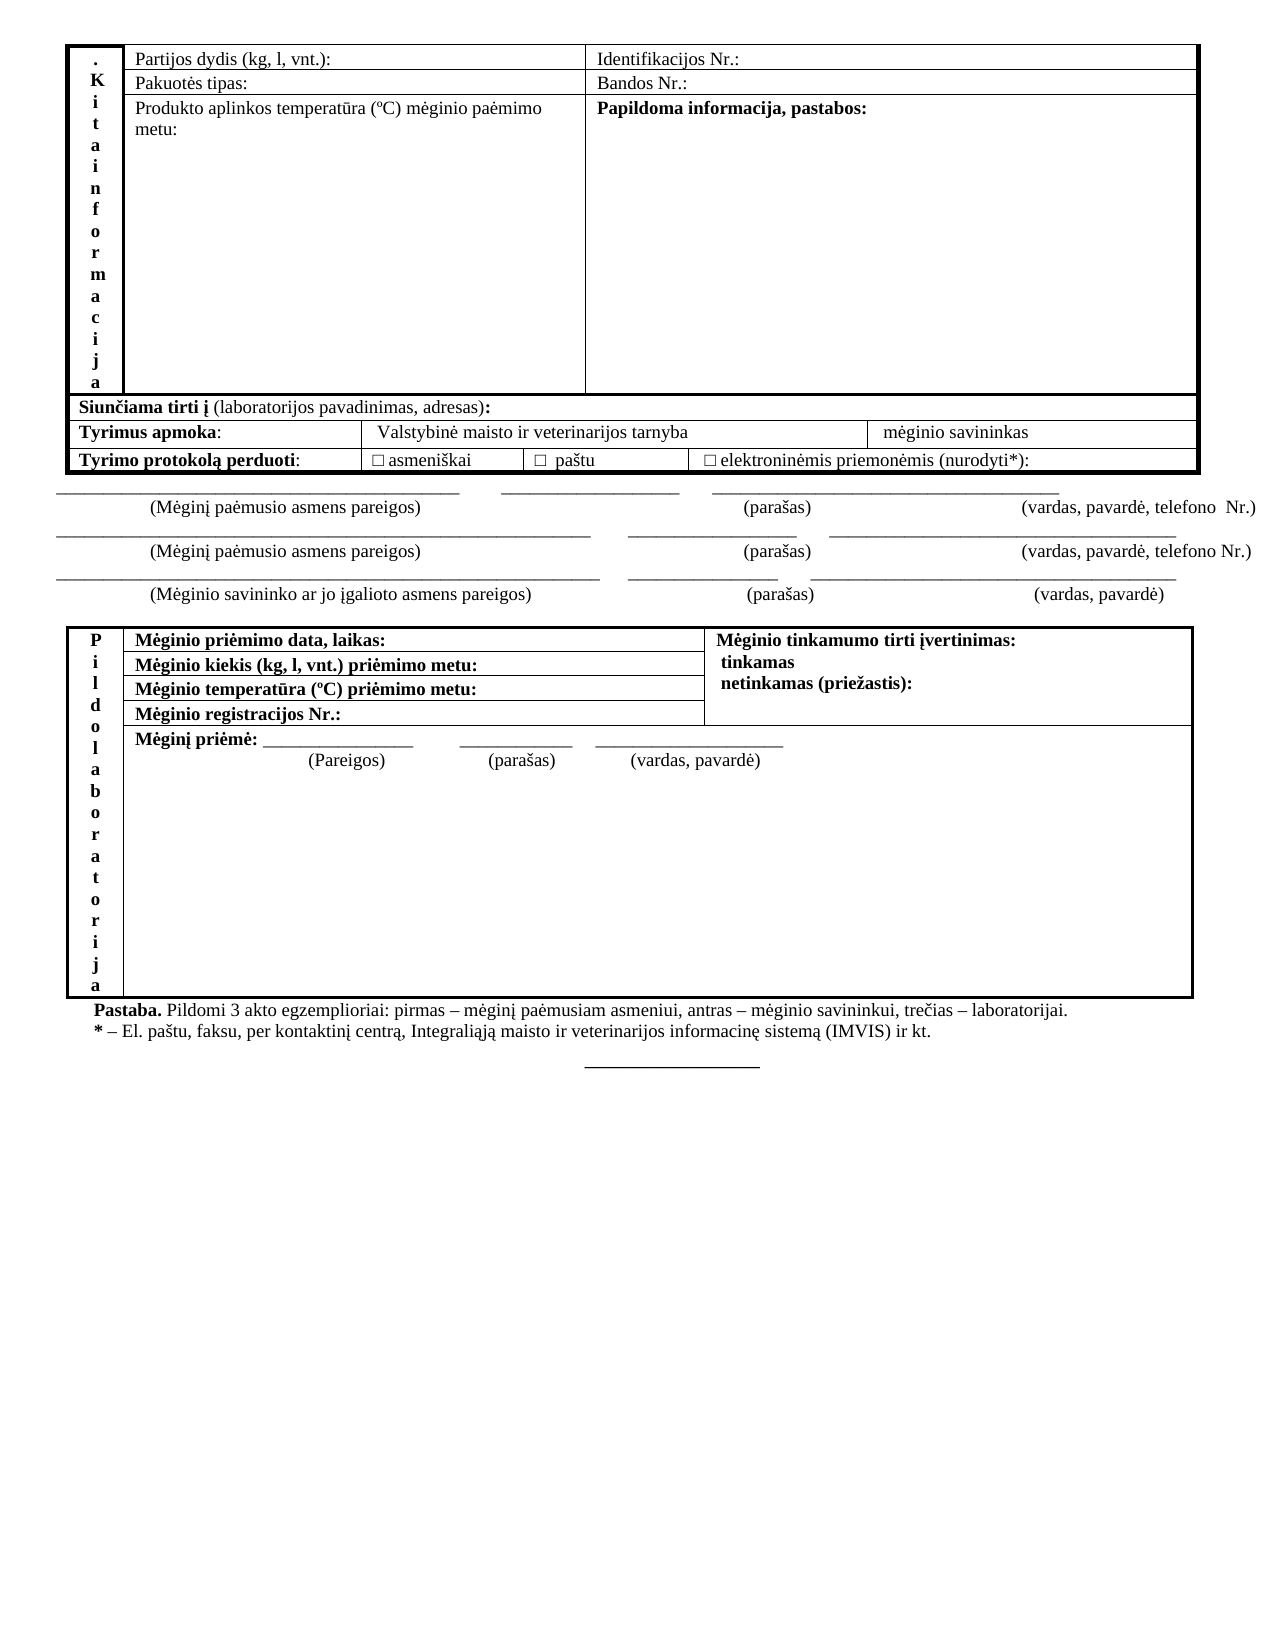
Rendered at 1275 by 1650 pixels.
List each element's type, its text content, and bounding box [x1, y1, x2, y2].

text _________________________________________________________ __________________ _____________________________________ [56, 518, 1275, 539]
table_cell Tyrimus apmoka: [70, 421, 361, 448]
table_cell Produkto aplinkos temperatūra (ºC) mėginio paėmimo metu: [125, 95, 585, 392]
table_cell □ ⁭ paštu [524, 449, 688, 470]
table_cell Bandos Nr.: [586, 70, 1196, 94]
table_cell Partijos dydis (kg, l, vnt.): [125, 45, 585, 69]
text __________________________________________________________ ________________ _______________________________________ [56, 561, 1275, 583]
text ______________ [187, 1042, 1157, 1071]
table_cell Tyrimo protokolą perduoti: [70, 449, 361, 470]
text (Mėginį paėmusio asmens pareigos) (parašas) (vardas, pavardė, telefono Nr.) [56, 496, 1275, 518]
text (Mėginio savininko ar jo įgalioto asmens pareigos) (parašas) (vardas, pavardė) [56, 583, 1275, 604]
table_cell . Kita informacija [70, 48, 122, 392]
table_cell ⁭ Valstybinė maisto ir veterinarijos tarnyba [362, 421, 867, 448]
text * – El. paštu, faksu, per kontaktinį centrą, Integraliąją maisto ir veterinarijos informacinę sistemą (IMVIS) ir kt. [93, 1020, 1237, 1042]
table_cell ⁭□ asmeniškai [362, 449, 523, 470]
table_cell Papildoma informacija, pastabos: [586, 95, 1196, 392]
table_cell Pakuotės tipas: [125, 70, 585, 94]
table_cell Siunčiama tirti į (laboratorijos pavadinimas, adresas): [70, 396, 1196, 420]
table_header Mėginio priėmimo data, laikas: [124, 629, 704, 651]
text ___________________________________________ ___________________ _____________________________________ [56, 475, 1275, 496]
table_cell Mėginio kiekis (kg, l, vnt.) priėmimo metu: [124, 652, 704, 675]
table_cell ⁭ mėginio savininkas [868, 421, 1196, 448]
table_header Mėginio tinkamumo tirti įvertinimas: ⁭ tinkamas ⁭ netinkamas (priežastis): [705, 629, 1191, 724]
table_cell Mėginio registracijos Nr.: [124, 701, 704, 724]
table_cell Identifikacijos Nr.: [586, 45, 1196, 69]
table_header Pildo laboratorija [69, 629, 123, 996]
table_cell ⁭ □ elektroninėmis priemonėmis (nurodyti*): [689, 449, 1196, 470]
text (Mėginį paėmusio asmens pareigos) (parašas) (vardas, pavardė, telefono Nr.) [56, 539, 1275, 561]
text Pastaba. Pildomi 3 akto egzemplioriai: pirmas – mėginį paėmusiam asmeniui, antras – mėginio savininkui, trečias – laboratorijai. [93, 999, 1237, 1020]
table_cell Mėginio temperatūra (ºC) priėmimo metu: [124, 676, 704, 700]
table_cell Mėginį priėmė: ________________ ____________ ____________________ (Pareigos) (parašas) (vardas, pavardė) [124, 726, 1191, 996]
